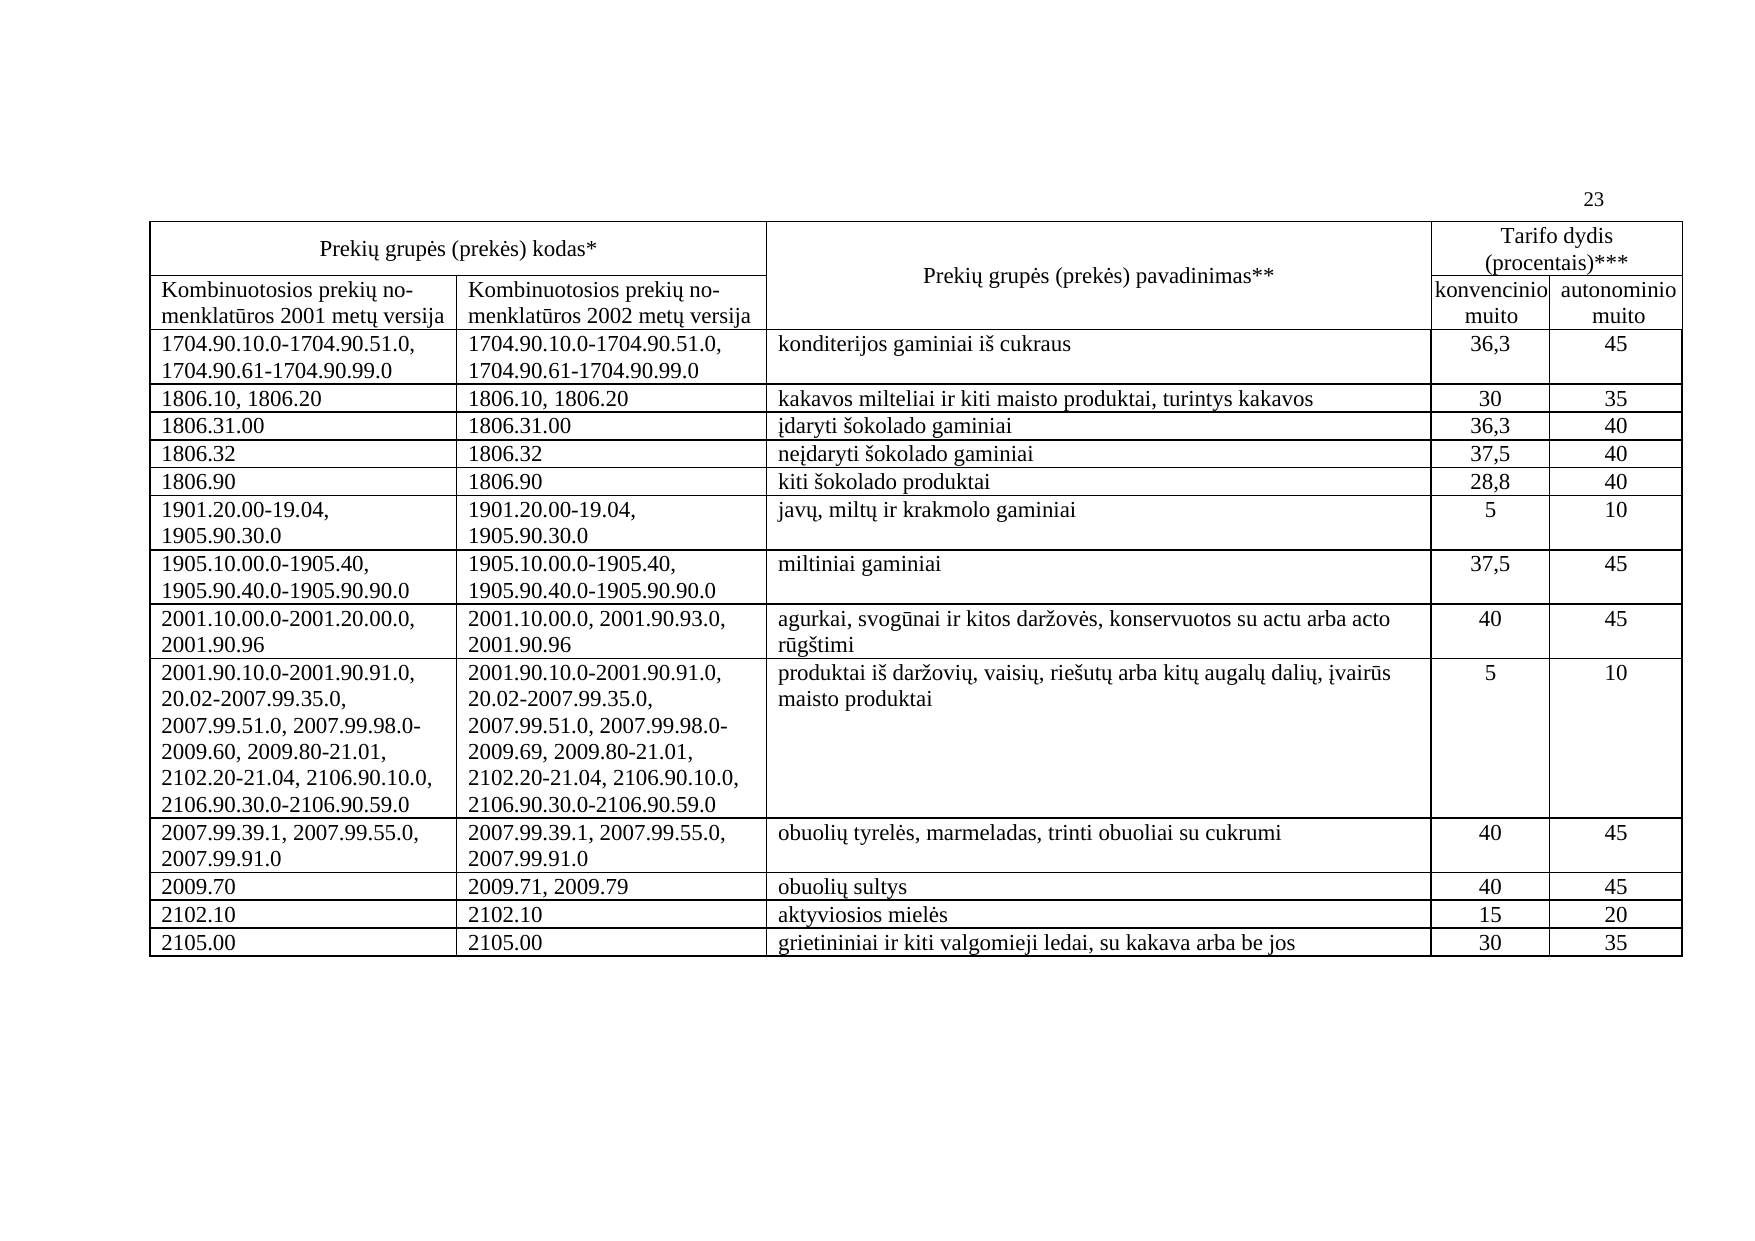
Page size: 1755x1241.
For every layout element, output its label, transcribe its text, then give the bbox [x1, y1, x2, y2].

table_cell obuolių tyrelės, marmeladas, trinti obuoliai su cukrumi [767, 819, 1430, 871]
table_cell kakavos milteliai ir kiti maisto produktai, turintys kakavos [767, 385, 1430, 411]
table_cell 45 [1550, 873, 1681, 899]
table_cell obuolių sultys [767, 873, 1430, 899]
table_cell 35 [1550, 385, 1681, 411]
table_cell 2001.10.00.0, 2001.90.93.0, 2001.90.96 [457, 605, 766, 657]
table_cell 2102.10 [151, 901, 456, 927]
table_cell 1806.10, 1806.20 [457, 385, 766, 411]
table_cell 2105.00 [151, 929, 456, 955]
table_cell 35 [1550, 929, 1681, 955]
table_cell miltiniai gaminiai [767, 551, 1430, 603]
table_cell 1704.90.10.0-1704.90.51.0, 1704.90.61-1704.90.99.0 [151, 330, 456, 383]
table_cell 40 [1432, 605, 1549, 657]
table_cell javų, miltų ir krakmolo gaminiai [767, 496, 1430, 549]
table_cell 10 [1550, 659, 1681, 817]
table_cell 1806.31.00 [457, 413, 766, 439]
table_cell 15 [1432, 901, 1549, 927]
table_cell 2007.99.39.1, 2007.99.55.0, 2007.99.91.0 [151, 819, 456, 871]
table_cell 5 [1432, 496, 1549, 549]
table_cell 37,5 [1432, 441, 1549, 467]
table_cell 1905.10.00.0-1905.40, 1905.90.40.0-1905.90.90.0 [151, 551, 456, 603]
table_cell 10 [1550, 496, 1681, 549]
table_cell Kombinuotosios prekių no-menklatūros 2002 metų versija [457, 276, 766, 329]
table_cell 40 [1550, 413, 1681, 439]
table_cell agurkai, svogūnai ir kitos daržovės, konservuotos su actu arba acto rūgštimi [767, 605, 1430, 657]
table_cell 40 [1432, 819, 1549, 871]
table_cell 45 [1550, 551, 1681, 603]
table_cell 37,5 [1432, 551, 1549, 603]
table_cell 40 [1550, 441, 1681, 467]
table_cell 36,3 [1432, 413, 1549, 439]
table_cell 45 [1550, 605, 1681, 657]
table_cell 1806.10, 1806.20 [151, 385, 456, 411]
table_cell 1806.31.00 [151, 413, 456, 439]
table_cell 2102.10 [457, 901, 766, 927]
table_cell 2009.71, 2009.79 [457, 873, 766, 899]
table_cell 20 [1550, 901, 1681, 927]
table_cell 2009.70 [151, 873, 456, 899]
table_cell 36,3 [1432, 330, 1549, 383]
table_cell 1905.10.00.0-1905.40, 1905.90.40.0-1905.90.90.0 [457, 551, 766, 603]
table_cell 1806.90 [151, 468, 456, 495]
table_cell 2001.90.10.0-2001.90.91.0, 20.02-2007.99.35.0, 2007.99.51.0, 2007.99.98.0-2009.60, 2009.80-21.01, 2102.20-21.04, 2106.90.10.0, 2106.90.30.0-2106.90.59.0 [151, 659, 456, 817]
table_cell 40 [1550, 468, 1681, 495]
table_cell įdaryti šokolado gaminiai [767, 413, 1430, 439]
table_cell 5 [1432, 659, 1549, 817]
table_cell 1901.20.00-19.04, 1905.90.30.0 [151, 496, 456, 549]
table_cell kiti šokolado produktai [767, 468, 1430, 495]
table_cell grietininiai ir kiti valgomieji ledai, su kakava arba be jos [767, 929, 1430, 955]
table_cell produktai iš daržovių, vaisių, riešutų arba kitų augalų dalių, įvairūs maisto produktai [767, 659, 1430, 817]
table_cell Kombinuotosios prekių no-menklatūros 2001 metų versija [151, 276, 456, 329]
table_cell 2001.90.10.0-2001.90.91.0, 20.02-2007.99.35.0, 2007.99.51.0, 2007.99.98.0-2009.69, 2009.80-21.01, 2102.20-21.04, 2106.90.10.0, 2106.90.30.0-2106.90.59.0 [457, 659, 766, 817]
table_cell 40 [1432, 873, 1549, 899]
table_cell 1901.20.00-19.04, 1905.90.30.0 [457, 496, 766, 549]
table_cell 2001.10.00.0-2001.20.00.0, 2001.90.96 [151, 605, 456, 657]
table_cell 2105.00 [457, 929, 766, 955]
table_cell 1704.90.10.0-1704.90.51.0, 1704.90.61-1704.90.99.0 [457, 330, 766, 383]
table_cell 28,8 [1432, 468, 1549, 495]
table_cell 2007.99.39.1, 2007.99.55.0, 2007.99.91.0 [457, 819, 766, 871]
table_cell 45 [1550, 819, 1681, 871]
table_cell 1806.32 [151, 441, 456, 467]
table_cell 30 [1432, 385, 1549, 411]
table_header Prekių grupės (prekės) kodas* [151, 222, 766, 275]
table_cell 30 [1432, 929, 1549, 955]
table_cell konditerijos gaminiai iš cukraus [767, 330, 1430, 383]
table_cell 1806.90 [457, 468, 766, 495]
table_header Tarifo dydis (procentais)*** [1432, 222, 1682, 275]
table_cell 1806.32 [457, 441, 766, 467]
table_cell aktyviosios mielės [767, 901, 1430, 927]
table_cell 45 [1550, 330, 1681, 383]
table_cell neįdaryti šokolado gaminiai [767, 441, 1430, 467]
table_header Prekių grupės (prekės) pavadinimas** [767, 222, 1431, 329]
table_cell konvencinio muito [1432, 276, 1549, 329]
table_cell autonominio muito [1550, 276, 1682, 329]
